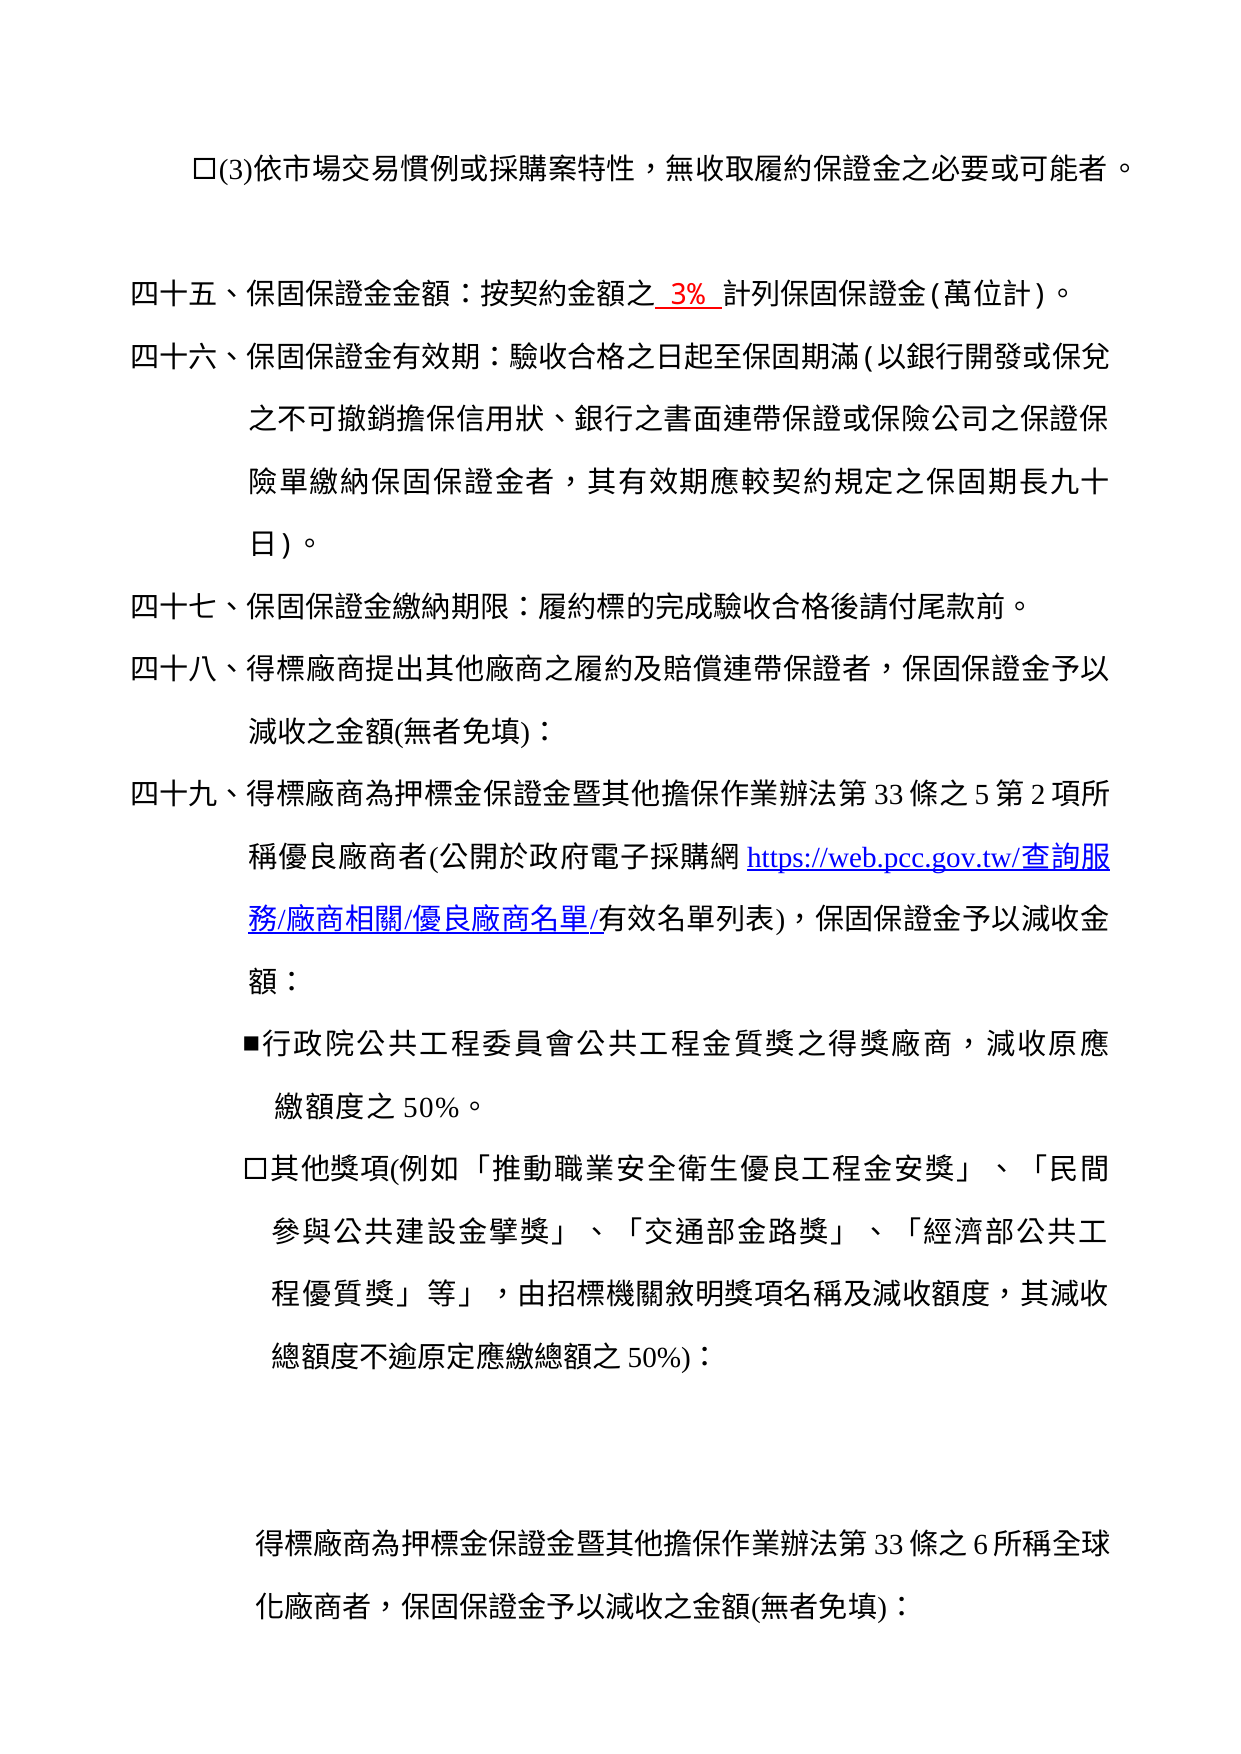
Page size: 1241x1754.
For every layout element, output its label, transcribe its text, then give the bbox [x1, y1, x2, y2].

list 保固保證金金額：按契約金額之 3% 計列保固保證金(萬位計)。 [130, 250, 1110, 313]
text ■行政院公共工程委員會公共工程金質獎之得獎廠商，減收原應繳額度之50%。 [242, 1000, 1110, 1125]
text 其他獎項(例如「推動職業安全衛生優良工程金安獎」、「民間參與公共建設金擘獎」、「交通部金路獎」、「經濟部公共工程優質獎」等」，由招標機關敘明獎項名稱及減收額度，其減收總額度不逾原定應繳總額之50%)： [242, 1125, 1110, 1375]
list 得標廠商為押標金保證金暨其他擔保作業辦法第33條之5第2項所稱優良廠商者(公開於政府電子採購網https://web.pcc.gov.tw/查詢服務/廠商相關/優良廠商名單/有效名單列表)，保固保證金予以減收金額： [130, 750, 1110, 1000]
list 得標廠商提出其他廠商之履約及賠償連帶保證者，保固保證金予以減收之金額(無者免填)： [130, 625, 1110, 750]
list 保固保證金有效期：驗收合格之日起至保固期滿(以銀行開發或保兌之不可撤銷擔保信用狀、銀行之書面連帶保證或保險公司之保證保險單繳納保固保證金者，其有效期應較契約規定之保固期長九十日)。 [130, 313, 1110, 563]
text 得標廠商為押標金保證金暨其他擔保作業辦法第33條之6所稱全球化廠商者，保固保證金予以減收之金額(無者免填)： [255, 1500, 1110, 1625]
list 保固保證金繳納期限：履約標的完成驗收合格後請付尾款前。 [130, 563, 1110, 625]
text (3)依市場交易慣例或採購案特性，無收取履約保證金之必要或可能者。 [130, 125, 1110, 250]
